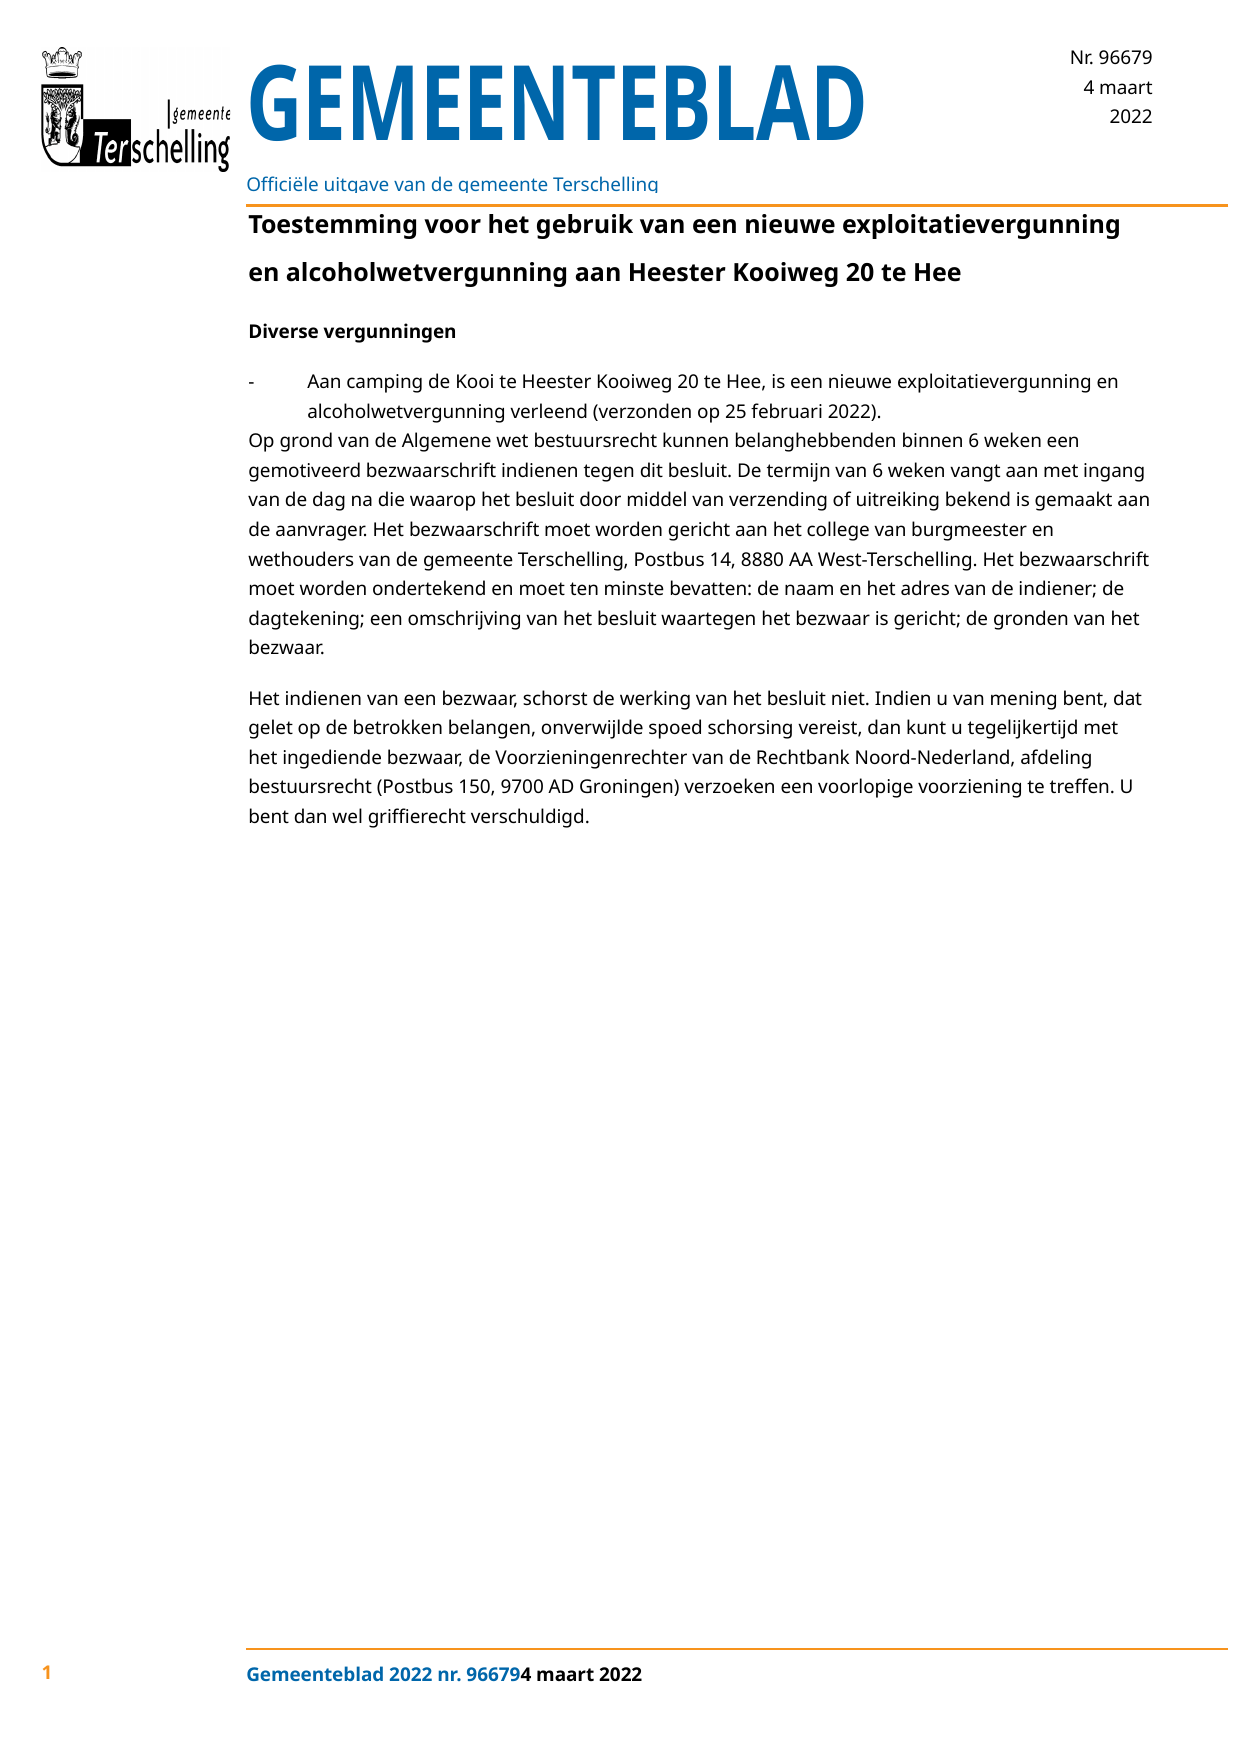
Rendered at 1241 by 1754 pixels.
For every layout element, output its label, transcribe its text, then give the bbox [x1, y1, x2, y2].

text Toestemming voor het gebruik van een nieuwe exploitatievergunning en alcoholwetvergunning aan Heester Kooiweg 20 te Hee [248, 207, 1152, 288]
list Aan camping de Kooi te Heester Kooiweg 20 te Hee, is een nieuwe exploitatievergunning en alcoholwetvergunning verleend (verzonden op 25 februari 2022). [248, 368, 1152, 424]
text Diverse vergunningen [248, 318, 1152, 344]
text Op grond van de Algemene wet bestuursrecht kunnen belanghebbenden binnen 6 weken een gemotiveerd bezwaarschrift indienen tegen dit besluit. De termijn van 6 weken vangt aan met ingang van de dag na die waarop het besluit door middel van verzending of uitreiking bekend is gemaakt aan de aanvrager. Het bezwaarschrift moet worden gericht aan het college van burgmeester en wethouders van de gemeente Terschelling, Postbus 14, 8880 AA West-Terschelling. Het bezwaarschrift moet worden ondertekend en moet ten minste bevatten: de naam en het adres van de indiener; de dagtekening; een omschrijving van het besluit waartegen het bezwaar is gericht; de gronden van het bezwaar. [248, 427, 1152, 660]
picture [41, 47, 231, 172]
text Het indienen van een bezwaar, schorst de werking van het besluit niet. Indien u van mening bent, dat gelet op de betrokken belangen, onverwijlde spoed schorsing vereist, dan kunt u tegelijkertijd met het ingediende bezwaar, de Voorzieningenrechter van de Rechtbank Noord-Nederland, afdeling bestuursrecht (Postbus 150, 9700 AD Groningen) verzoeken een voorlopige voorziening te treffen. U bent dan wel griffierecht verschuldigd. [248, 685, 1152, 829]
